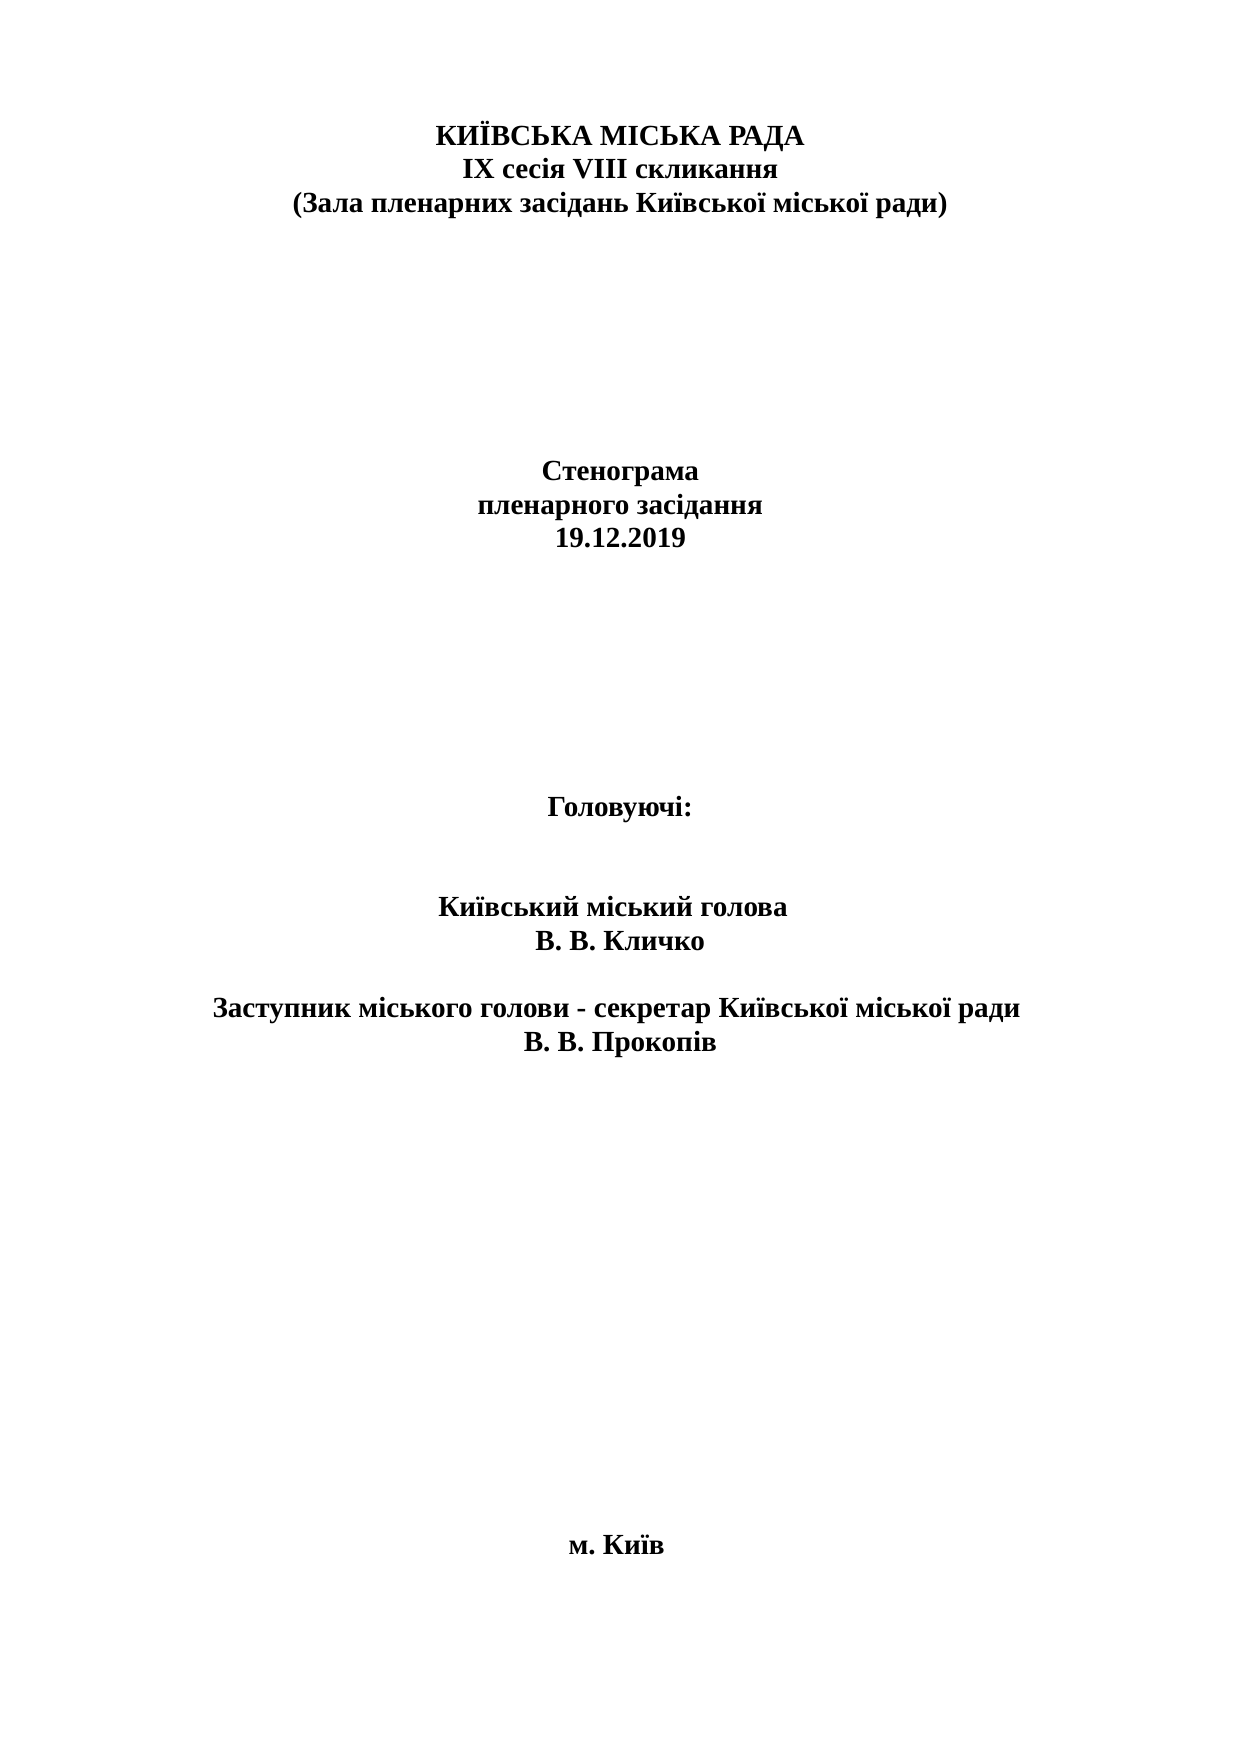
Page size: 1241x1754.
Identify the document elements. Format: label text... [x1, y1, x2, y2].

text м. Київ [118, 1527, 1122, 1560]
text Головуючі: [118, 789, 1122, 822]
text пленарного засідання [118, 487, 1122, 521]
text Стенограма [118, 453, 1122, 487]
text КИЇВСЬКА МІСЬКА РАДА [118, 118, 1122, 152]
text 19.12.2019 [118, 521, 1122, 554]
text В. В. Прокопів [118, 1024, 1122, 1057]
text Київський міський голова [118, 889, 1122, 923]
text В. В. Кличко [118, 923, 1122, 957]
text IX сесія VІIІ скликання [118, 152, 1122, 185]
text Заступник міського голови - секретар Київської міської ради [118, 990, 1122, 1024]
text (Зала пленарних засідань Київської міської ради) [118, 185, 1122, 219]
